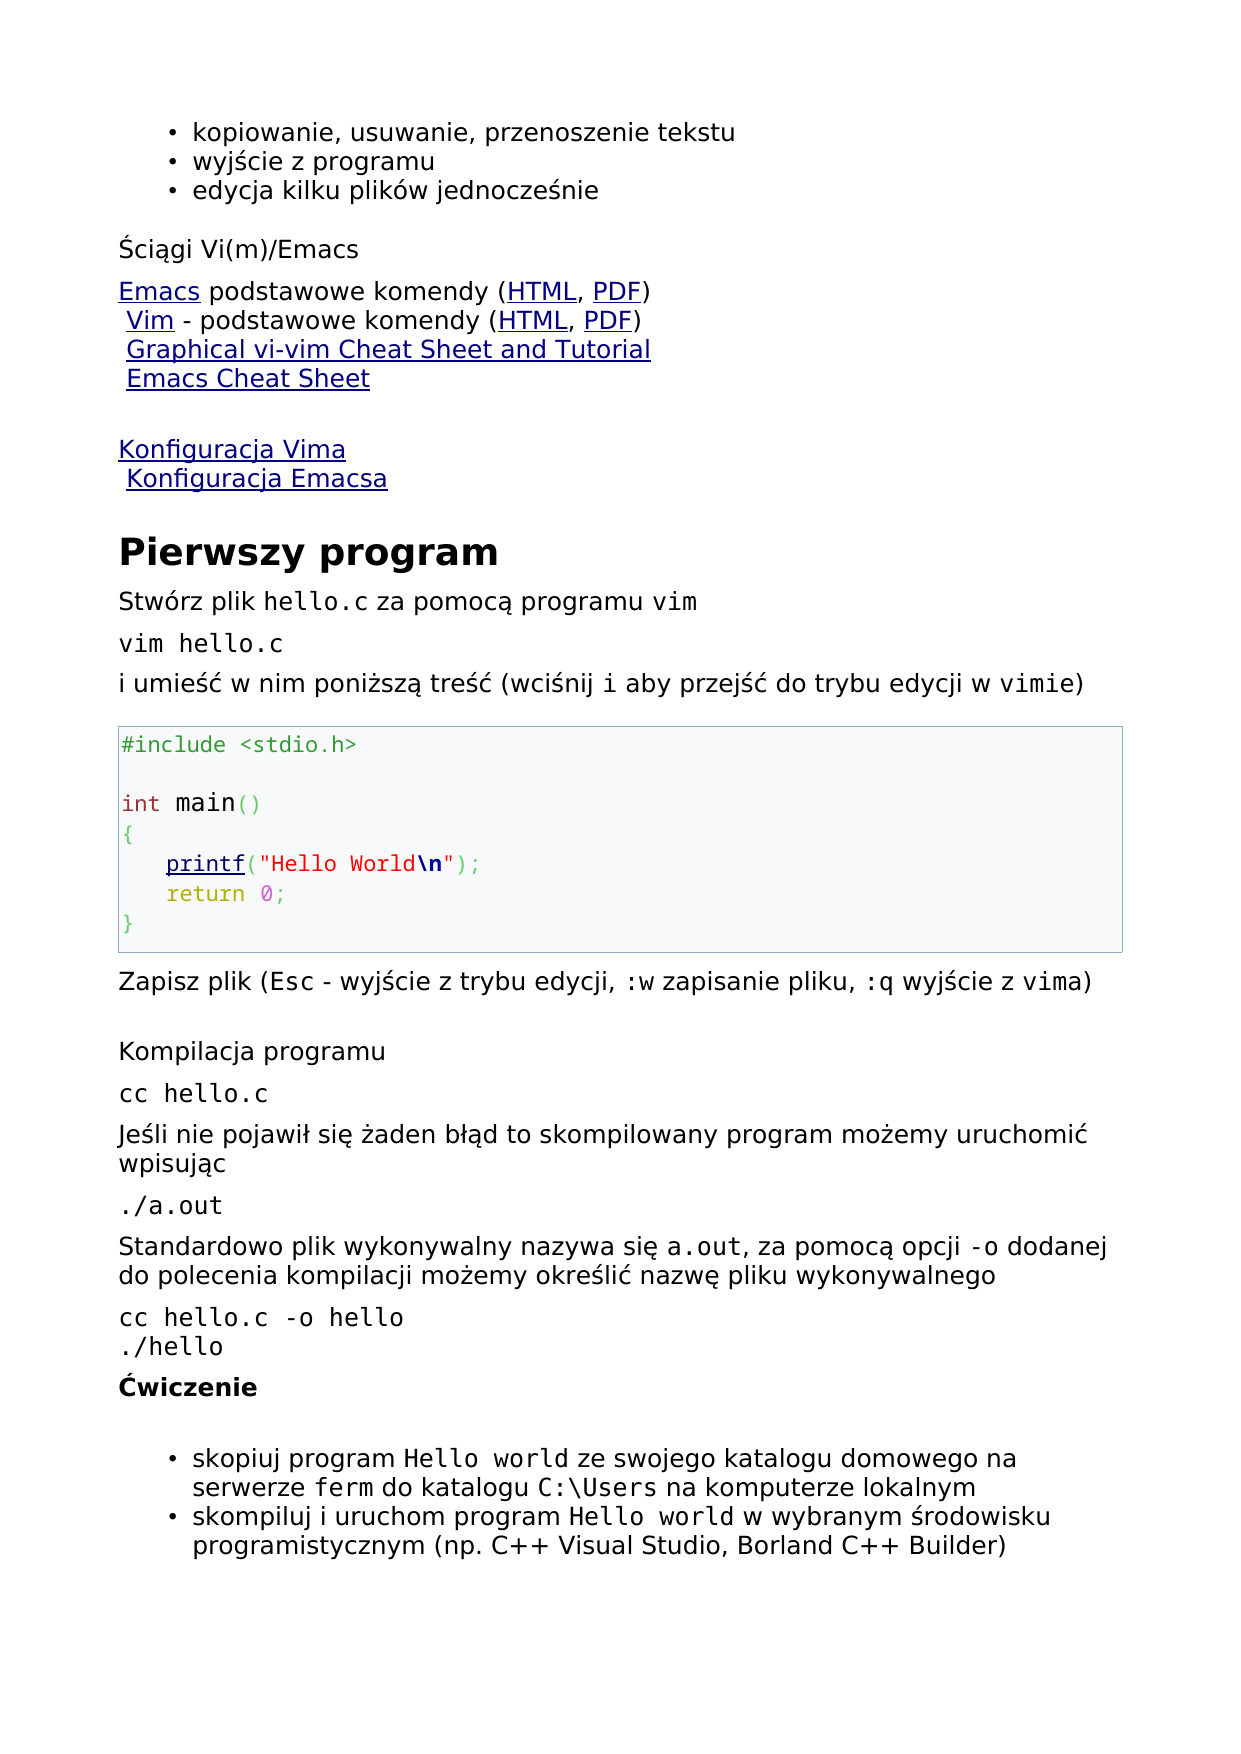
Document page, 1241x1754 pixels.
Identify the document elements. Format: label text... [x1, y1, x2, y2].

list wyjście z programu [177, 147, 1122, 176]
text Ściągi Vi(m)/Emacs [118, 235, 1122, 264]
list edycja kilku plików jednocześnie [177, 176, 1122, 206]
text Konfiguracja Vima Konfiguracja Emacsa [118, 435, 1122, 493]
text cc hello.c -o hello ./hello [118, 1303, 1122, 1361]
text Standardowo plik wykonywalny nazywa się a.out, za pomocą opcji -o dodanej do polecenia kompilacji możemy określić nazwę pliku wykonywalnego [118, 1232, 1122, 1290]
list skopiuj program Hello world ze swojego katalogu domowego na serwerze ferm do katalogu C:\Users na komputerze lokalnym [177, 1444, 1122, 1502]
text i umieść w nim poniższą treść (wciśnij i aby przejść do trybu edycji w vimie) [118, 670, 1122, 699]
subtitle Pierwszy program [118, 531, 1122, 574]
text Zapisz plik (Esc - wyjście z trybu edycji, :w zapisanie pliku, :q wyjście z vima) [118, 967, 1122, 1025]
text Ćwiczenie [118, 1373, 1122, 1402]
text ./a.out [118, 1191, 1122, 1220]
list kopiowanie, usuwanie, przenoszenie tekstu [177, 118, 1122, 147]
table_header #include <stdio.h> int main() { printf("Hello World\n"); return 0; } [119, 727, 1122, 952]
text vim hello.c [118, 629, 1122, 658]
text Kompilacja programu [118, 1037, 1122, 1067]
text cc hello.c [118, 1079, 1122, 1108]
list skompiluj i uruchom program Hello world w wybranym środowisku programistycznym (np. C++ Visual Studio, Borland C++ Builder) [177, 1502, 1122, 1561]
text Stwórz plik hello.c za pomocą programu vim [118, 587, 1122, 616]
text Jeśli nie pojawił się żaden błąd to skompilowany program możemy uruchomić wpisując [118, 1120, 1122, 1178]
text Emacs podstawowe komendy (HTML, PDF) Vim - podstawowe komendy (HTML, PDF) Graphical vi-vim Cheat Sheet and Tutorial Emacs Cheat Sheet [118, 277, 1122, 423]
